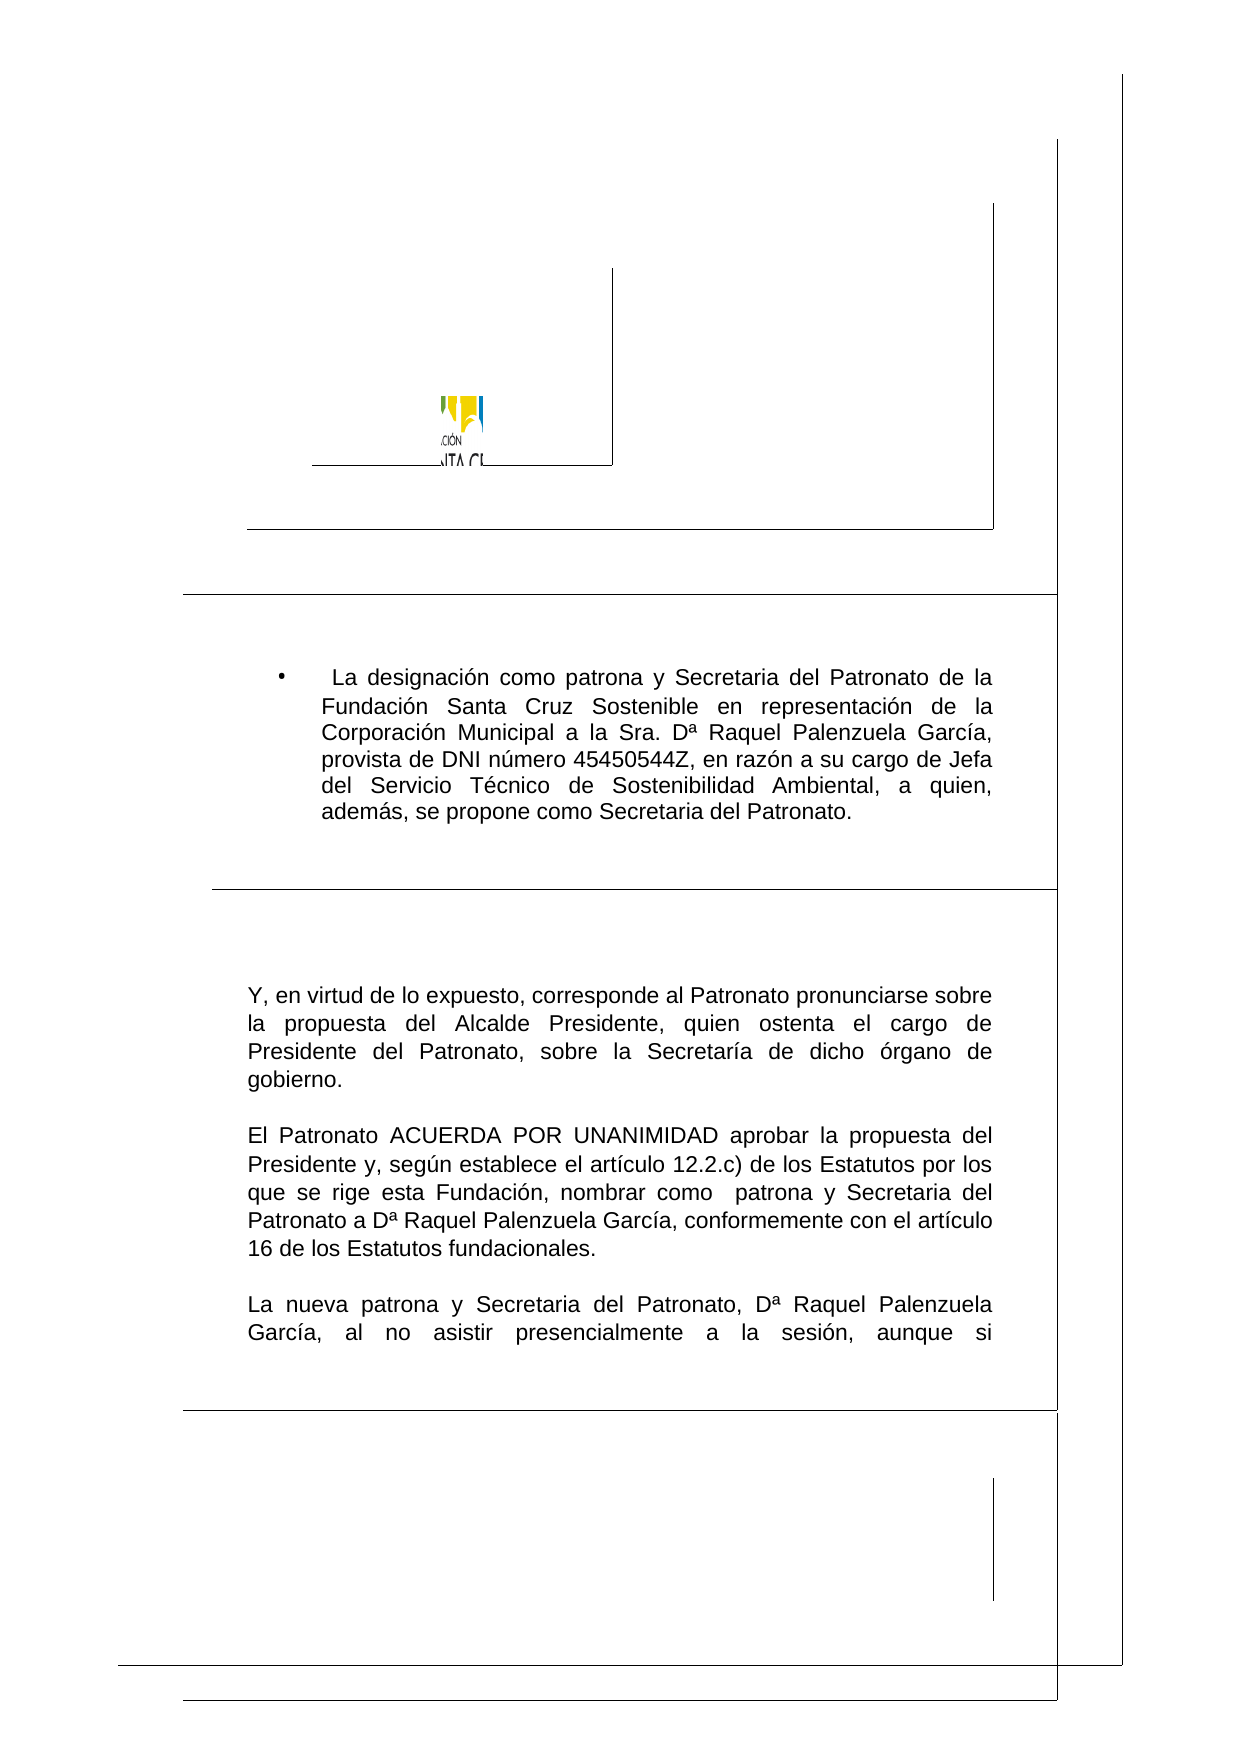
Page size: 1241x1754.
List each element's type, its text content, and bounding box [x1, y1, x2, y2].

text Y, en virtud de lo expuesto, corresponde al Patronato pronunciarse sobre la propuesta del Alcalde Presidente, quien ostenta el cargo de Presidente del Patronato, sobre la Secretaría de dicho órgano de gobierno. [183, 917, 1057, 1058]
text El Patronato acuerda por unanimidad aprobar la propuesta del Presidente y, según establece el artículo 12.2.c) de los Estatutos por los que se rige esta Fundación, nombrar como patrona y Secretaria del Patronato a Dª Raquel Palenzuela García, conformemente con el artículo 16 de los Estatutos fundacionales. [183, 1058, 1057, 1227]
list La designación como patrona y Secretaria del Patronato de la Fundación Santa Cruz Sostenible en representación de la Corporación Municipal a la Sra. Dª Raquel Palenzuela García, provista de DNI número 45450544Z, en razón a su cargo de Jefa del Servicio Técnico de Sostenibilidad Ambiental, a quien, además, se propone como Secretaria del Patronato. [212, 594, 1057, 889]
text La nueva patrona y Secretaria del Patronato, Dª Raquel Palenzuela García, al no asistir presencialmente a la sesión, aunque si telemáticamente, aceptará expresamente el cargo y asumirá el compromiso de su desempeño diligente en tanto representantes leales que harán constar en documento privado con firma legitimada por notario o notaria o mediante comparecencia en el Registro de Fundaciones de Canarias. [183, 1227, 1057, 1410]
